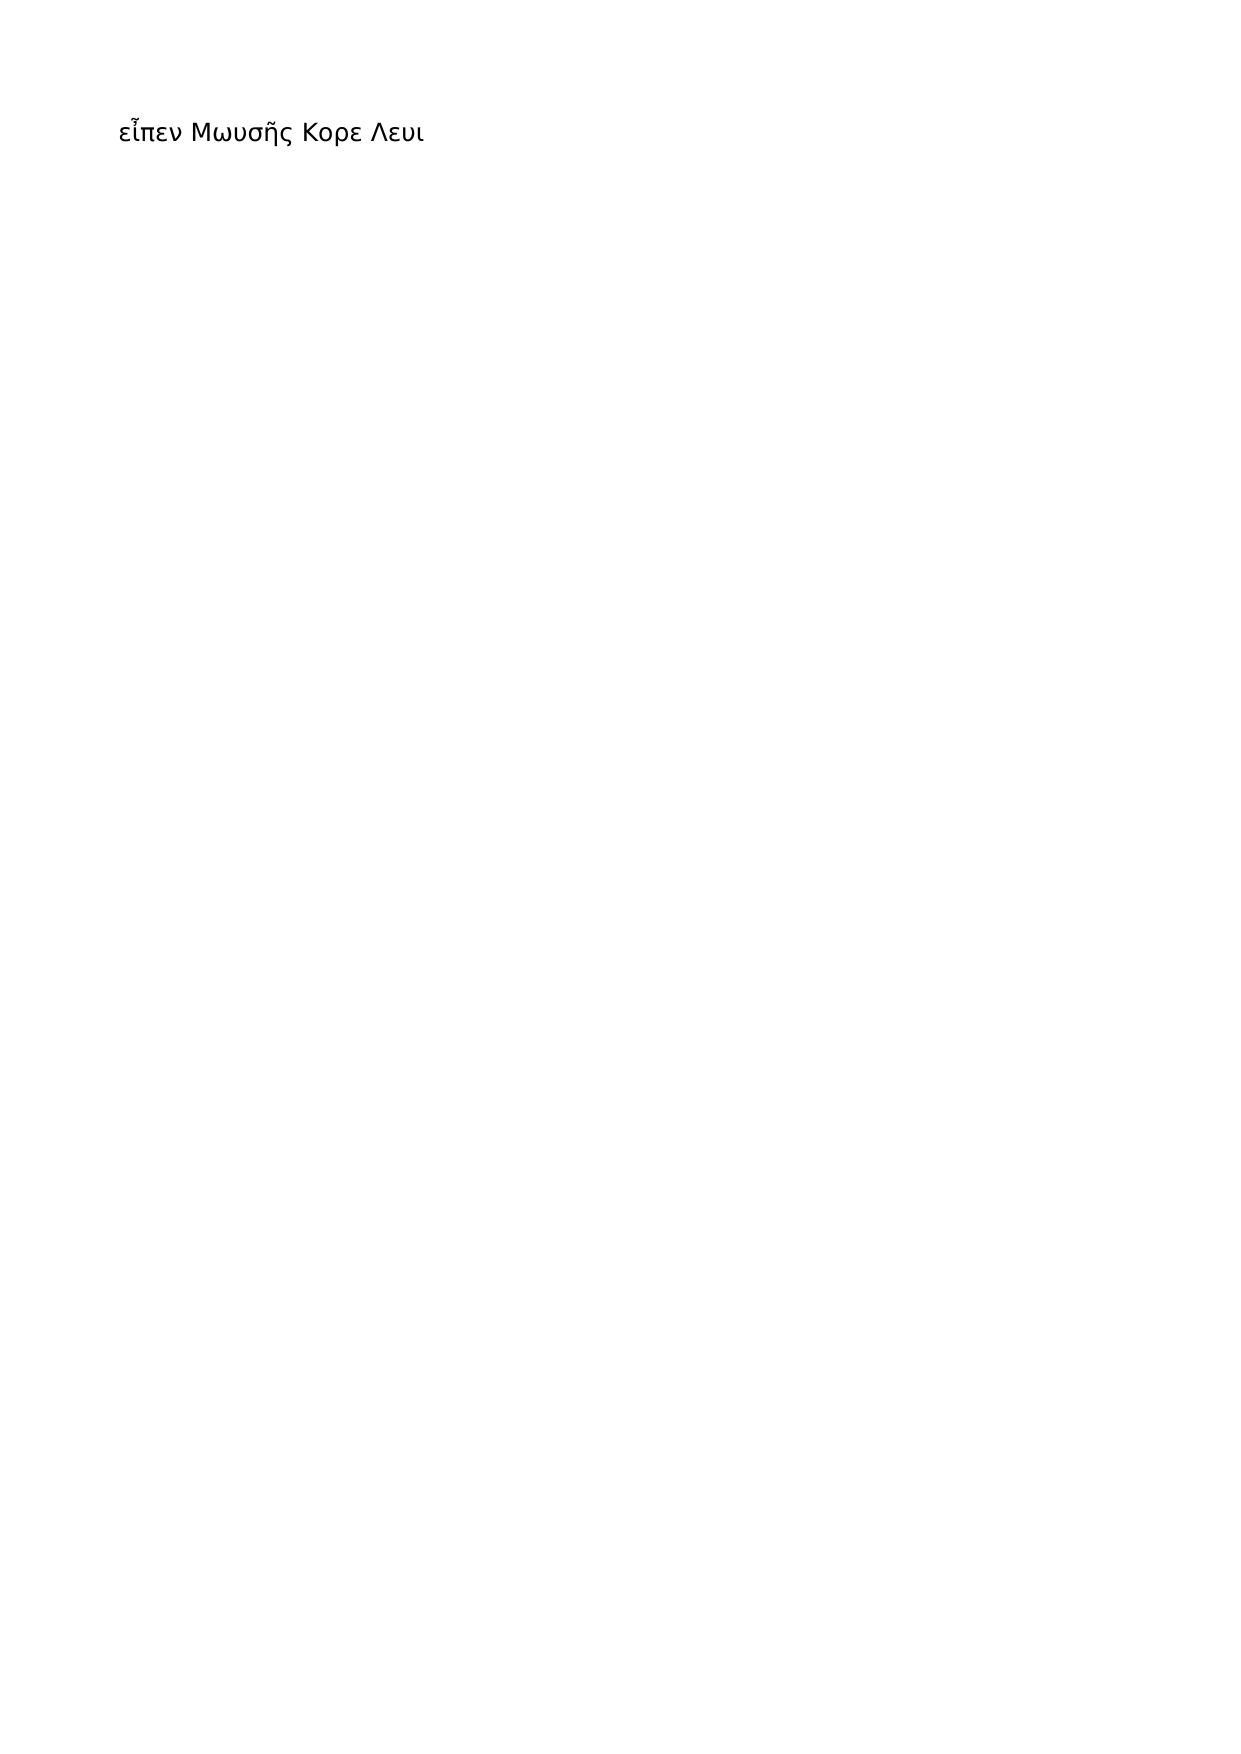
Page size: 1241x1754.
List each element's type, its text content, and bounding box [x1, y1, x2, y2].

text εἶπεν Μωυσῆς Κορε Λευι [118, 118, 1122, 147]
